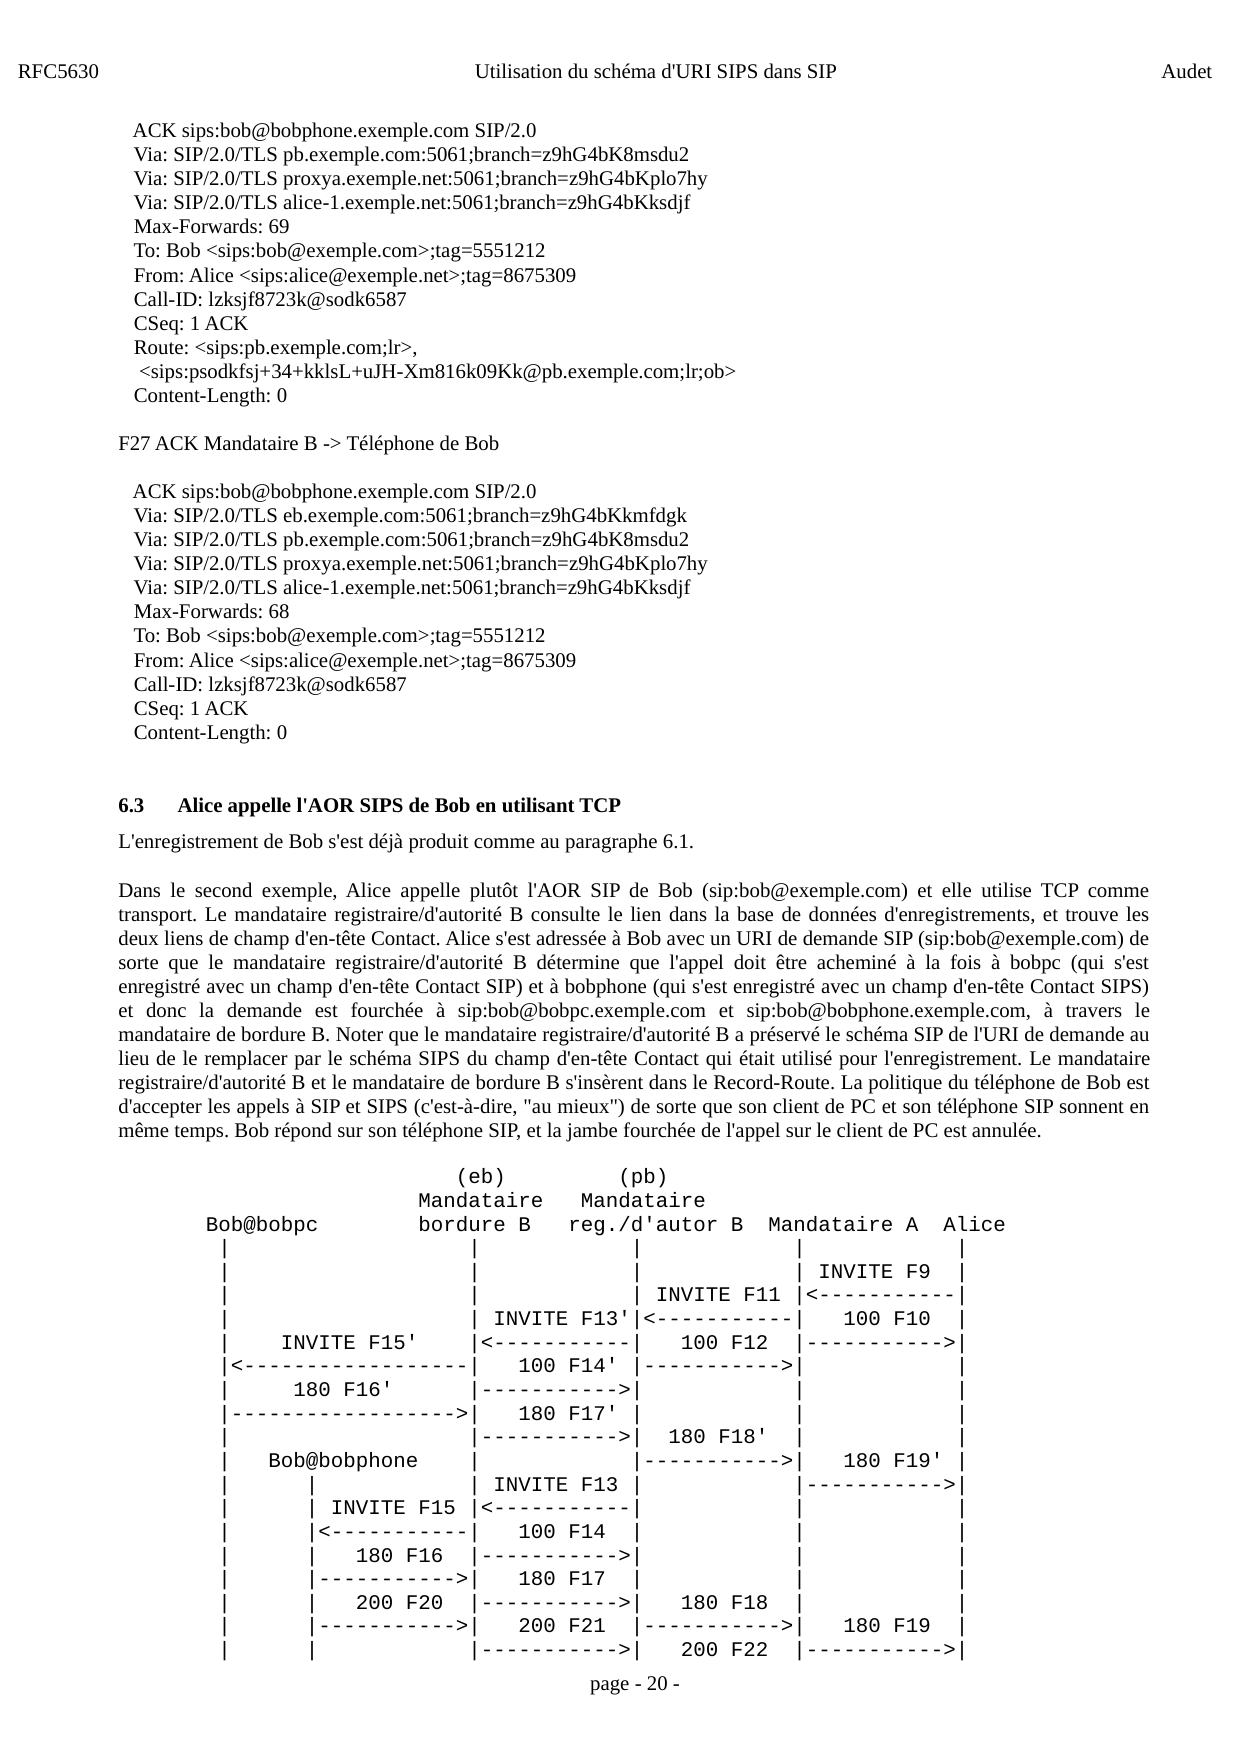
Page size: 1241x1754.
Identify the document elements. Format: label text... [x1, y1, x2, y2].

text Call-ID: lzksjf8723k@sodk6587 [118, 672, 1152, 696]
text | Bob@bobphone | |----------->| 180 F19' | [118, 1450, 1152, 1474]
text From: Alice <sips:alice@exemple.net>;tag=8675309 [118, 647, 1152, 672]
text Via: SIP/2.0/TLS pb.exemple.com:5061;branch=z9hG4bK8msdu2 [118, 142, 1152, 166]
text <sips:psodkfsj+34+kklsL+uJH-Xm816k09Kk@pb.exemple.com;lr;ob> [118, 359, 1152, 383]
text | | | INVITE F11 |<-----------| [118, 1284, 1152, 1308]
text Call-ID: lzksjf8723k@sodk6587 [118, 287, 1152, 311]
text | | | | INVITE F9 | [118, 1261, 1152, 1284]
text Dans le second exemple, Alice appelle plutôt l'AOR SIP de Bob (sip:bob@exemple.com) et elle utilise TCP comme transport. Le mandataire registraire/d'autorité B consulte le lien dans la base de données d'enregistrements, et trouve les deux liens de champ d'en-tête Contact. Alice s'est adressée à Bob avec un URI de demande SIP (sip:bob@exemple.com) de sorte que le mandataire registraire/d'autorité B détermine que l'appel doit être acheminé à la fois à bobpc (qui s'est enregistré avec un champ d'en-tête Contact SIP) et à bobphone (qui s'est enregistré avec un champ d'en-tête Contact SIPS) et donc la demande est fourchée à sip:bob@bobpc.exemple.com et sip:bob@bobphone.exemple.com, à travers le mandataire de bordure B. Noter que le mandataire registraire/d'autorité B a préservé le schéma SIP de l'URI de demande au lieu de le remplacer par le schéma SIPS du champ d'en-tête Contact qui était utilisé pour l'enregistrement. Le mandataire registraire/d'autorité B et le mandataire de bordure B s'insèrent dans le Record-Route. La politique du téléphone de Bob est d'accepter les appels à SIP et SIPS (c'est-à-dire, "au mieux") de sorte que son client de PC et son téléphone SIP sonnent en même temps. Bob répond sur son téléphone SIP, et la jambe fourchée de l'appel sur le client de PC est annulée. [118, 877, 1152, 1142]
text Content-Length: 0 [118, 383, 1152, 407]
text Via: SIP/2.0/TLS pb.exemple.com:5061;branch=z9hG4bK8msdu2 [118, 527, 1152, 551]
text To: Bob <sips:bob@exemple.com>;tag=5551212 [118, 238, 1152, 262]
text Max-Forwards: 69 [118, 214, 1152, 238]
text CSeq: 1 ACK [118, 311, 1152, 335]
text | | | INVITE F13 | |----------->| [118, 1474, 1152, 1497]
text Max-Forwards: 68 [118, 599, 1152, 623]
text |------------------>| 180 F17' | | | [118, 1403, 1152, 1426]
text From: Alice <sips:alice@exemple.net>;tag=8675309 [118, 262, 1152, 287]
text Route: <sips:pb.exemple.com;lr>, [118, 335, 1152, 359]
text ACK sips:bob@bobphone.exemple.com SIP/2.0 [118, 118, 1152, 142]
text | INVITE F15' |<-----------| 100 F12 |----------->| [118, 1332, 1152, 1355]
text | | |----------->| 200 F22 |----------->| [118, 1639, 1152, 1663]
text Via: SIP/2.0/TLS proxya.exemple.net:5061;branch=z9hG4bKplo7hy [118, 166, 1152, 190]
text Bob@bobpc bordure B reg./d'autor B Mandataire A Alice [118, 1213, 1152, 1237]
text Mandataire Mandataire [118, 1190, 1152, 1213]
text (eb) (pb) [118, 1166, 1152, 1190]
text Via: SIP/2.0/TLS alice-1.exemple.net:5061;branch=z9hG4bKksdjf [118, 575, 1152, 599]
text F27 ACK Mandataire B -> Téléphone de Bob [118, 431, 1152, 455]
text | |----------->| 180 F18' | | [118, 1426, 1152, 1450]
text | | INVITE F13'|<-----------| 100 F10 | [118, 1308, 1152, 1332]
text | | | | | [118, 1237, 1152, 1261]
text ACK sips:bob@bobphone.exemple.com SIP/2.0 [118, 479, 1152, 503]
text | | INVITE F15 |<-----------| | | [118, 1497, 1152, 1521]
subtitle 6.3 Alice appelle l'AOR SIPS de Bob en utilisant TCP [118, 793, 1152, 817]
text Via: SIP/2.0/TLS alice-1.exemple.net:5061;branch=z9hG4bKksdjf [118, 190, 1152, 214]
text Via: SIP/2.0/TLS eb.exemple.com:5061;branch=z9hG4bKkmfdgk [118, 503, 1152, 527]
text Content-Length: 0 [118, 720, 1152, 744]
text | |----------->| 180 F17 | | | [118, 1568, 1152, 1592]
text | 180 F16' |----------->| | | [118, 1379, 1152, 1403]
text | |----------->| 200 F21 |----------->| 180 F19 | [118, 1616, 1152, 1639]
text Via: SIP/2.0/TLS proxya.exemple.net:5061;branch=z9hG4bKplo7hy [118, 551, 1152, 575]
text | | 180 F16 |----------->| | | [118, 1544, 1152, 1568]
text |<------------------| 100 F14' |----------->| | [118, 1355, 1152, 1379]
text L'enregistrement de Bob s'est déjà produit comme au paragraphe 6.1. [118, 829, 1152, 853]
text CSeq: 1 ACK [118, 696, 1152, 720]
text To: Bob <sips:bob@exemple.com>;tag=5551212 [118, 623, 1152, 647]
text | |<-----------| 100 F14 | | | [118, 1521, 1152, 1544]
text | | 200 F20 |----------->| 180 F18 | | [118, 1592, 1152, 1616]
